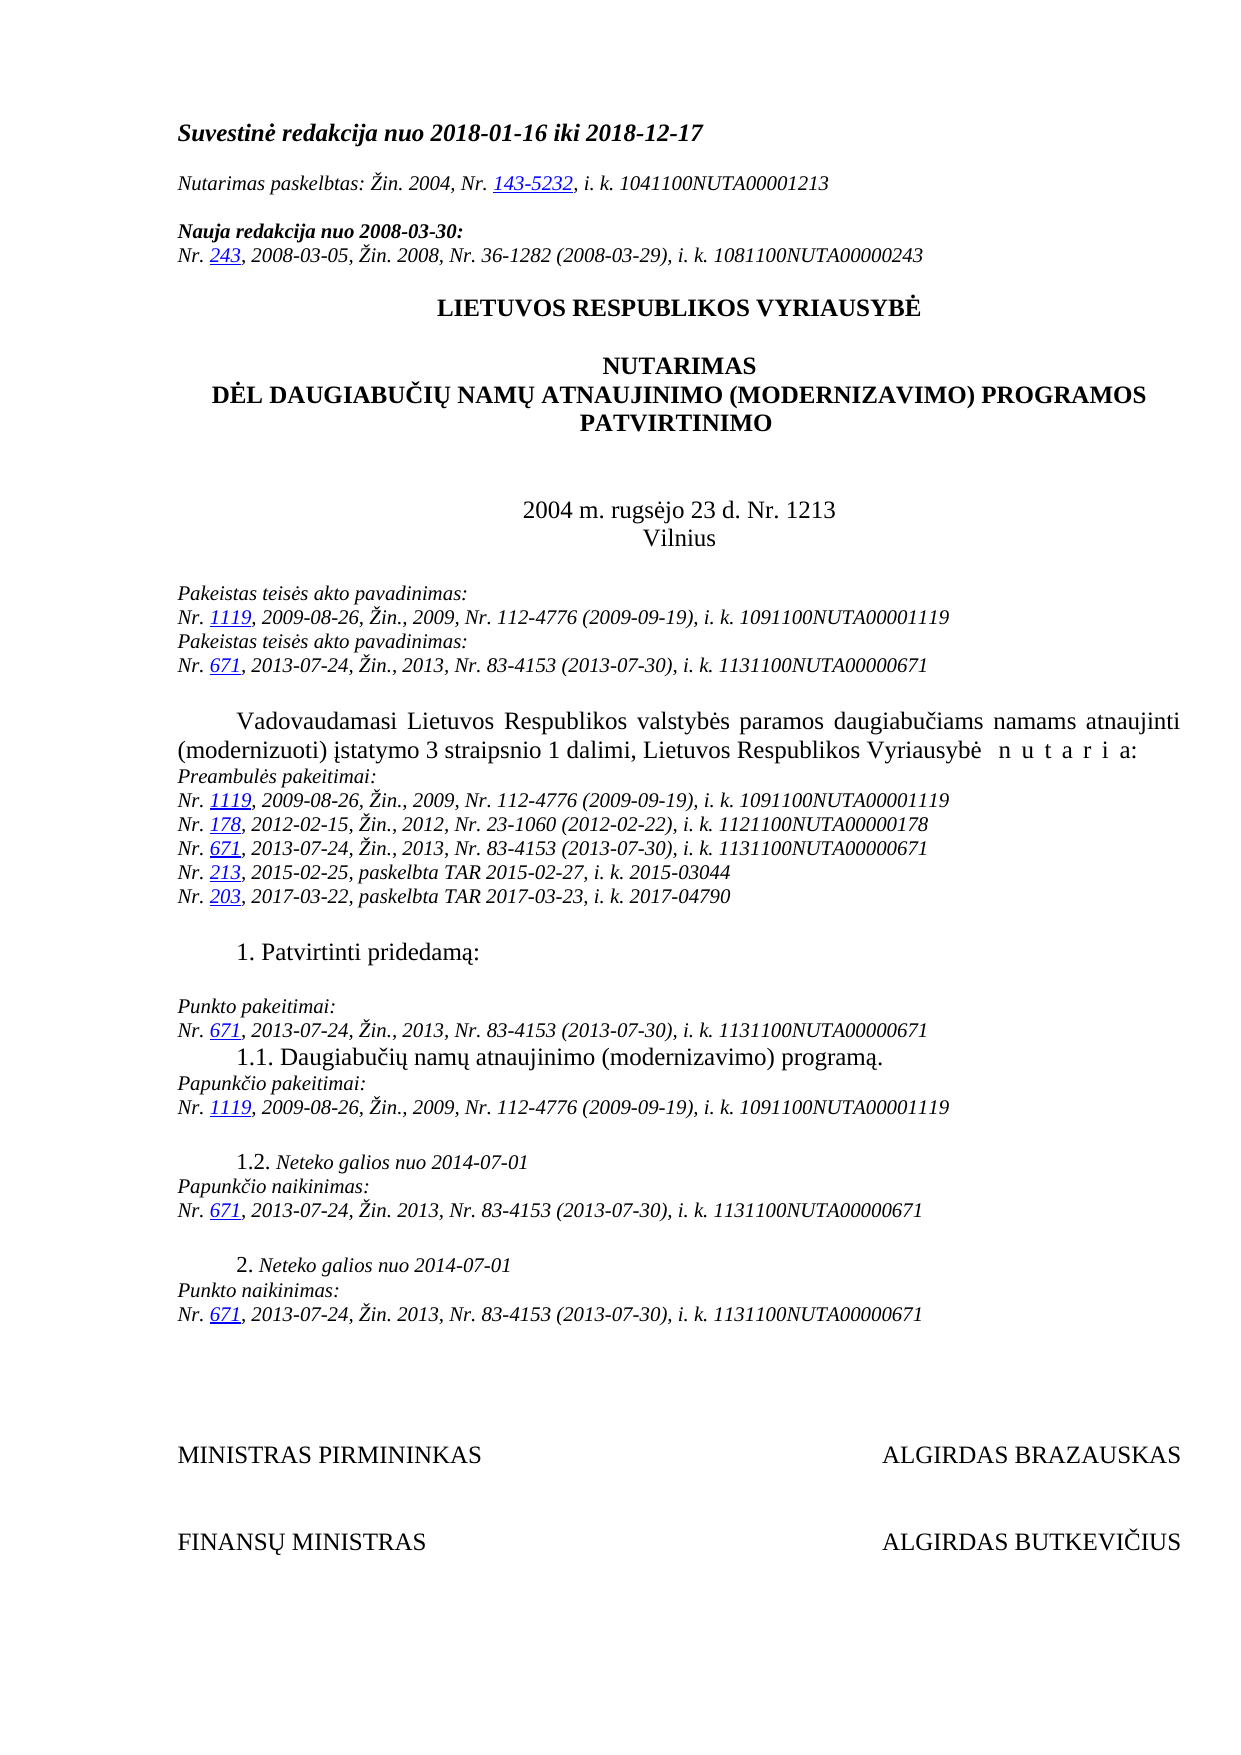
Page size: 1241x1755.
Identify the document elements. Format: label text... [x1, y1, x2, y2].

text FINANSŲ MINISTRAS ALGIRDAS BUTKEVIČIUS [177, 1527, 1181, 1556]
text 1.1. Daugiabučių namų atnaujinimo (modernizavimo) programą. [177, 1042, 1181, 1071]
text Nr. 178, 2012-02-15, Žin., 2012, Nr. 23-1060 (2012-02-22), i. k. 1121100NUTA00000178 [177, 812, 1181, 836]
text Nr. 1119, 2009-08-26, Žin., 2009, Nr. 112-4776 (2009-09-19), i. k. 1091100NUTA00001119 [177, 1095, 1181, 1119]
text Nauja redakcija nuo 2008-03-30: [177, 219, 1181, 243]
text 2. Neteko galios nuo 2014-07-01 [177, 1251, 1181, 1277]
text Nr. 671, 2013-07-24, Žin. 2013, Nr. 83-4153 (2013-07-30), i. k. 1131100NUTA00000671 [177, 1302, 1181, 1326]
text DĖL DAUGIABUČIŲ NAMŲ ATNAUJINIMO (MODERNIZAVIMO) PROGRAMOS PATVIRTINIMO [177, 380, 1181, 437]
text Nr. 213, 2015-02-25, paskelbta TAR 2015-02-27, i. k. 2015-03044 [177, 860, 1181, 884]
text Suvestinė redakcija nuo 2018-01-16 iki 2018-12-17 [177, 118, 1181, 147]
text 1. Patvirtinti pridedamą: [177, 937, 1181, 965]
text LIETUVOS RESPUBLIKOS VYRIAUSYBĖ [177, 293, 1181, 322]
text 1.2. Neteko galios nuo 2014-07-01 [177, 1148, 1181, 1174]
text Nr. 1119, 2009-08-26, Žin., 2009, Nr. 112-4776 (2009-09-19), i. k. 1091100NUTA00001119 [177, 788, 1181, 812]
text Papunkčio naikinimas: [177, 1174, 1181, 1198]
text MINISTRAS PIRMININKAS ALGIRDAS BRAZAUSKAS [177, 1441, 1181, 1469]
text Nr. 243, 2008-03-05, Žin. 2008, Nr. 36-1282 (2008-03-29), i. k. 1081100NUTA00000243 [177, 243, 1181, 267]
text Nr. 671, 2013-07-24, Žin. 2013, Nr. 83-4153 (2013-07-30), i. k. 1131100NUTA00000671 [177, 1198, 1181, 1222]
text Nr. 671, 2013-07-24, Žin., 2013, Nr. 83-4153 (2013-07-30), i. k. 1131100NUTA00000671 [177, 836, 1181, 860]
text Nr. 203, 2017-03-22, paskelbta TAR 2017-03-23, i. k. 2017-04790 [177, 884, 1181, 908]
text Vilnius [177, 523, 1181, 552]
text Punkto pakeitimai: [177, 994, 1181, 1018]
text Nutarimas paskelbtas: Žin. 2004, Nr. 143-5232, i. k. 1041100NUTA00001213 [177, 171, 1181, 195]
text Pakeistas teisės akto pavadinimas: [177, 581, 1181, 605]
text Pakeistas teisės akto pavadinimas: [177, 629, 1181, 653]
text Papunkčio pakeitimai: [177, 1071, 1181, 1095]
text Nr. 671, 2013-07-24, Žin., 2013, Nr. 83-4153 (2013-07-30), i. k. 1131100NUTA00000671 [177, 653, 1181, 677]
text Preambulės pakeitimai: [177, 763, 1181, 788]
text Nr. 671, 2013-07-24, Žin., 2013, Nr. 83-4153 (2013-07-30), i. k. 1131100NUTA00000671 [177, 1018, 1181, 1042]
text NUTARIMAS [177, 351, 1181, 380]
text Punkto naikinimas: [177, 1277, 1181, 1302]
text Vadovaudamasi Lietuvos Respublikos valstybės paramos daugiabučiams namams atnaujinti (modernizuoti) įstatymo 3 straipsnio 1 dalimi, Lietuvos Respublikos Vyriausybė nutaria: [177, 706, 1181, 763]
text Nr. 1119, 2009-08-26, Žin., 2009, Nr. 112-4776 (2009-09-19), i. k. 1091100NUTA00001119 [177, 605, 1181, 629]
text 2004 m. rugsėjo 23 d. Nr. 1213 [177, 495, 1181, 523]
